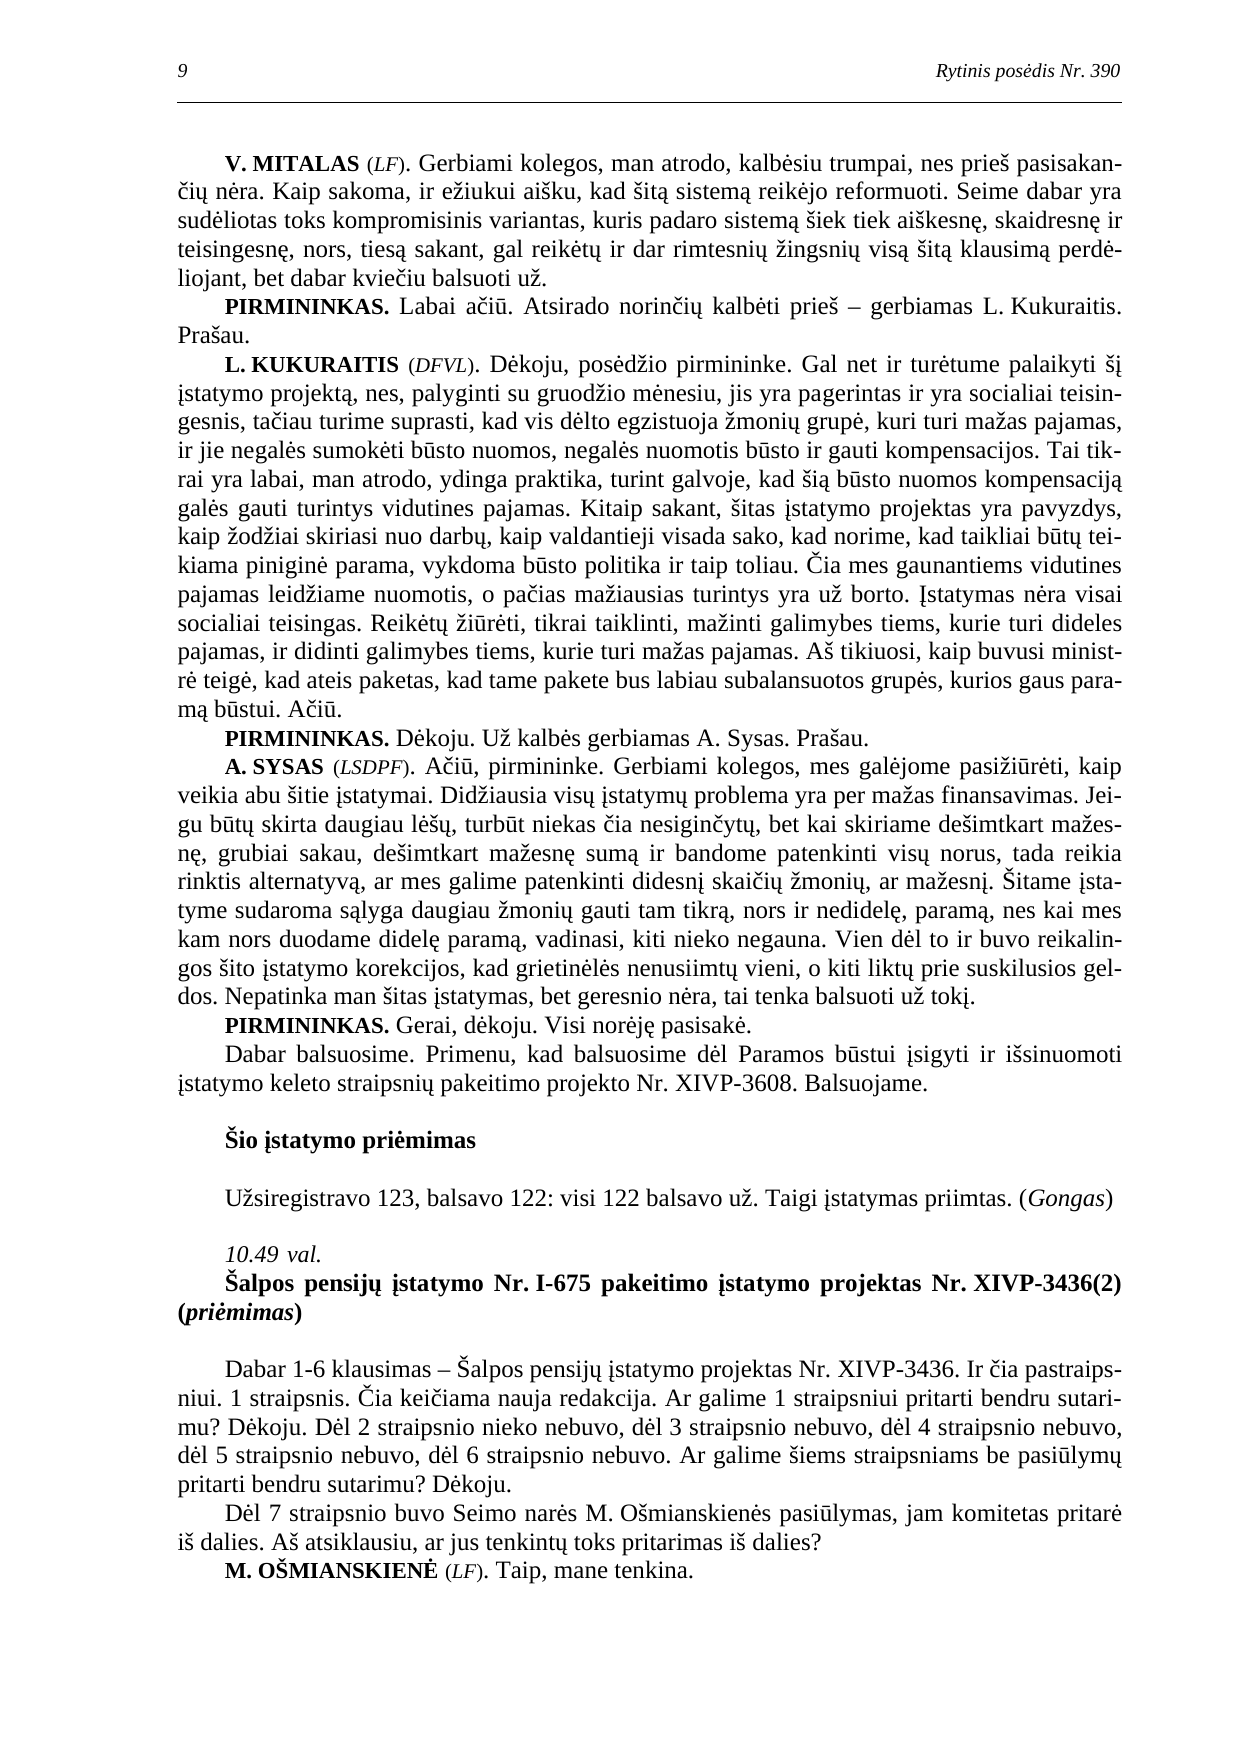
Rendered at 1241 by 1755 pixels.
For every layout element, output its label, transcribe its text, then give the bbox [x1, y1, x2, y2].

text Dėl 7 straips­nio bu­vo Sei­mo na­rės M. Oš­mians­kie­nės pa­siū­ly­mas, jam ko­mi­te­tas pri­ta­rė iš da­lies. Aš at­si­klau­siu, ar jus ten­kin­tų toks pri­ta­ri­mas iš da­lies? [177, 1498, 1122, 1555]
text Šal­pos pen­si­jų įsta­ty­mo Nr. I-675 pa­kei­ti­mo įsta­ty­mo pro­jek­tas Nr. XIVP-3436(2) (pri­ėmi­mas) [177, 1268, 1122, 1325]
text 10.49 val. [224, 1240, 1122, 1268]
text A. SYSAS (LSDPF). Ačiū, pir­mi­nin­ke. Ger­bia­mi ko­le­gos, mes ga­lė­jo­me pa­si­žiū­rė­ti, kaip vei­kia abu ši­tie įsta­ty­mai. Di­džiau­sia vi­sų įsta­ty­mų pro­ble­ma yra per ma­žas fi­nan­sa­vi­mas. Jei­gu bū­tų skir­ta dau­giau lė­šų, tur­būt nie­kas čia ne­si­gin­čy­tų, bet kai ski­ria­me de­šimt­kart ma­žes­nę, gru­biai sa­kau, de­šimt­kart ma­žes­nę su­mą ir ban­do­me pa­ten­kin­ti vi­sų no­rus, ta­da rei­kia rink­tis al­ter­na­ty­vą, ar mes ga­li­me pa­ten­kin­ti di­des­nį skai­čių žmo­nių, ar ma­žes­nį. Ši­ta­me įsta­ty­me su­da­ro­ma są­ly­ga dau­giau žmo­nių gau­ti tam tik­rą, nors ir ne­di­de­lę, pa­ra­mą, nes kai mes kam nors duo­da­me di­de­lę pa­ra­mą, va­di­na­si, ki­ti nie­ko ne­gau­na. Vien dėl to ir bu­vo rei­ka­lin­gos ši­to įsta­ty­mo ko­rek­ci­jos, kad grie­ti­nė­lės ne­nu­si­im­tų vie­ni, o ki­ti lik­tų prie su­ski­lu­sios gel­dos. Ne­pa­tin­ka man ši­tas įsta­ty­mas, bet ge­res­nio nė­ra, tai ten­ka bal­suo­ti už to­kį. [177, 751, 1122, 1010]
text L. KUKURAITIS (DFVL). Dė­ko­ju, po­sė­džio pir­mi­nin­ke. Gal net ir tu­rė­tu­me pa­lai­ky­ti šį įsta­ty­mo pro­jek­tą, nes, paly­gi­nti su gruo­džio mė­ne­siu, jis yra pa­ge­rin­tas ir yra so­cia­liai tei­sin­ges­nis, ta­čiau tu­ri­me su­pras­ti, kad vis dėl­to eg­zis­tuo­ja žmo­nių gru­pė, ku­ri tu­ri ma­žas pa­ja­mas, ir jie ne­ga­lės su­mo­kė­ti būs­to nuo­mos, ne­ga­lės nuo­mo­tis būs­to ir gau­ti kom­pen­sa­ci­jos. Tai tik­rai yra la­bai, man at­ro­do, ydin­ga prak­ti­ka, tu­rint gal­vo­je, kad šią būs­to nuo­mos kom­pen­sa­ci­ją ga­lės gau­ti tu­rin­tys vi­du­ti­nes pa­ja­mas. Ki­taip sa­kant, ši­tas įsta­ty­mo pro­jek­tas yra pa­vyz­dys, kaip žo­džiai ski­ria­si nuo dar­bų, kaip val­dan­tie­ji vi­sa­da sa­ko, kad no­ri­me, kad taik­liai bū­tų tei­kia­ma pi­ni­gi­nė pa­ra­ma, vyk­do­ma būs­to po­li­ti­ka ir taip to­liau. Čia mes gau­nan­tiems vi­du­ti­nes pa­ja­mas lei­džia­me nuo­mo­tis, o pa­čias ma­žiau­sias tu­rin­tys yra už bor­to. Įsta­ty­mas nė­ra vi­sai so­cia­liai tei­sin­gas. Rei­kė­tų žiū­rė­ti, tik­rai taik­lin­ti, ma­žin­ti ga­li­my­bes tiems, ku­rie tu­ri di­de­les pa­ja­mas, ir di­din­ti ga­li­my­bes tiems, ku­rie tu­ri ma­žas pa­ja­mas. Aš ti­kiuo­si, kaip bu­vu­si mi­nist­rė tei­gė, kad at­eis pa­ke­tas, kad ta­me pa­ke­te bus la­biau su­ba­lan­suo­tos gru­pės, ku­rios gaus pa­ra­mą būs­tui. Ačiū. [177, 349, 1122, 723]
text Da­bar bal­suo­si­me. Pri­me­nu, kad bal­suo­si­me dėl Pa­ra­mos būs­tui įsi­gy­ti ir iš­si­nuo­mo­ti įsta­ty­mo ke­le­to straips­nių pa­kei­ti­mo pro­jek­to Nr. XIVP-3608. Bal­suo­ja­me. [177, 1039, 1122, 1096]
text PIRMININKAS. Dė­ko­ju. Už kal­bės ger­bia­mas A. Sy­sas. Pra­šau. [177, 723, 1122, 751]
text V. MITALAS (LF). Ger­bia­mi ko­le­gos, man at­ro­do, kal­bė­siu trum­pai, nes prieš pa­si­sa­kan­čių nė­ra. Kaip sa­ko­ma, ir ežiu­kui aiš­ku, kad ši­tą sis­te­mą rei­kė­jo re­for­muo­ti. Sei­me da­bar yra su­dė­lio­tas toks kom­pro­mi­si­nis va­rian­tas, ku­ris pa­da­ro sis­te­mą šiek tiek aiš­kes­nę, skaid­res­nę ir tei­sin­ges­nę, nors, tie­są sa­kant, gal rei­kė­tų ir dar rim­tes­nių žings­nių vi­są ši­tą klau­si­mą per­dė­lio­jant, bet da­bar kvie­čiu bal­suo­ti už. [177, 148, 1122, 291]
text PIRMININKAS. Ge­rai, dė­ko­ju. Vi­si no­rė­ję pa­si­sa­kė. [177, 1010, 1122, 1039]
text Da­bar 1-6 klau­si­mas – Šal­pos pen­si­jų įsta­ty­mo pro­jek­tas Nr. XIVP-3436. Ir čia pa­straips­niui. 1 straips­nis. Čia kei­čia­ma nau­ja re­dak­ci­ja. Ar ga­li­me 1 straips­niui pri­tar­ti ben­dru su­ta­ri­mu? Dė­ko­ju. Dėl 2 straips­nio nie­ko ne­bu­vo, dėl 3 straips­nio ne­bu­vo, dėl 4 straips­nio ne­bu­vo, dėl 5 straips­nio ne­bu­vo, dėl 6 straips­nio ne­bu­vo. Ar ga­li­me šiems straips­niams be pa­siū­ly­mų pri­tar­ti ben­dru su­ta­ri­mu? Dė­ko­ju. [177, 1354, 1122, 1498]
text Už­si­re­gist­ra­vo 123, bal­sa­vo 122: vi­si 122 bal­sa­vo už. Tai­gi įsta­ty­mas pri­im­tas. (Gon­gas) [177, 1183, 1122, 1211]
text PIRMININKAS. La­bai ačiū. At­si­ra­do no­rin­čių kal­bė­ti prieš – ger­bia­mas L. Ku­ku­rai­tis. Pra­šau. [177, 291, 1122, 349]
text Šio įsta­ty­mo pri­ėmi­mas [177, 1125, 1122, 1154]
text M. OŠMIANSKIENĖ (LF). Taip, ma­ne ten­ki­na. [177, 1555, 1122, 1584]
